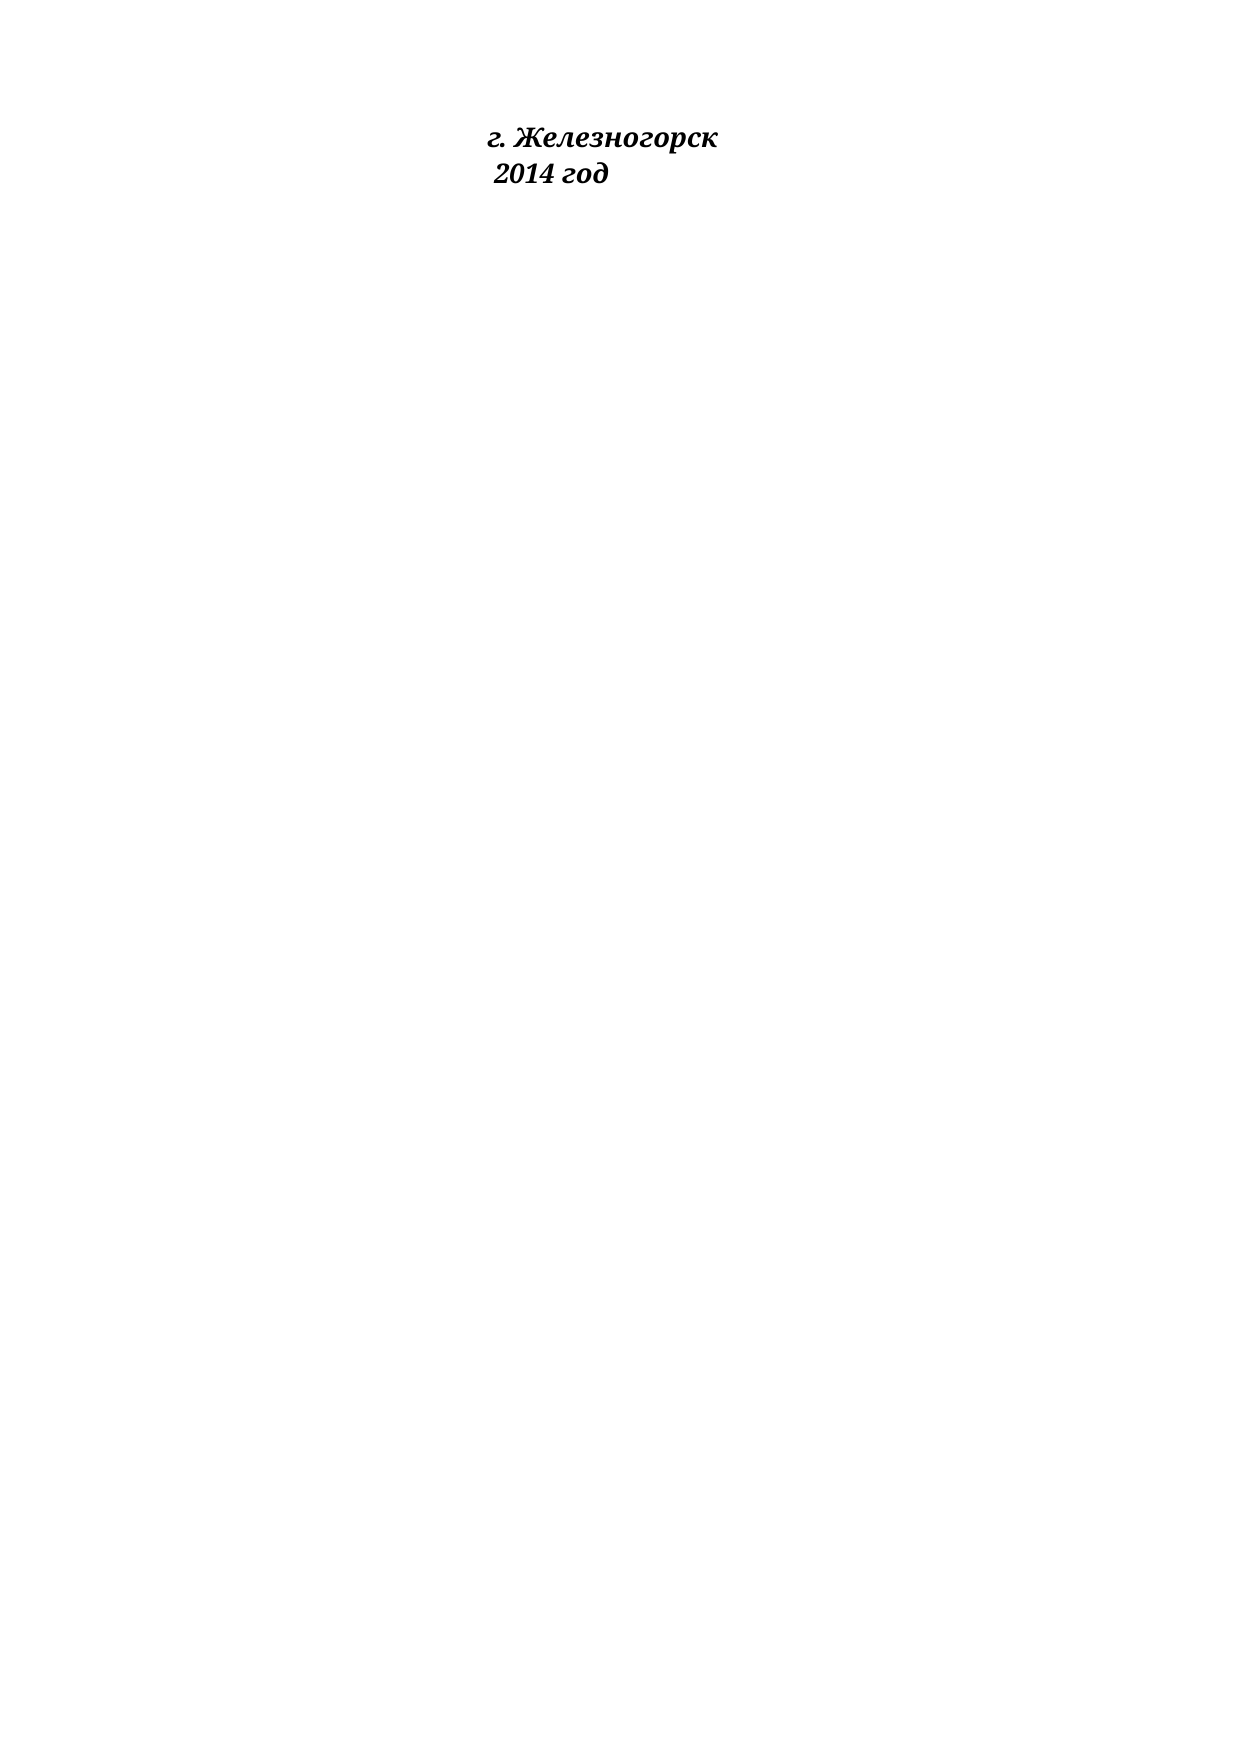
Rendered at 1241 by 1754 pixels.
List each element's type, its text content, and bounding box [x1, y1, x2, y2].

text г. Железногорск [413, 118, 1122, 155]
text 2014 год [413, 155, 1122, 192]
